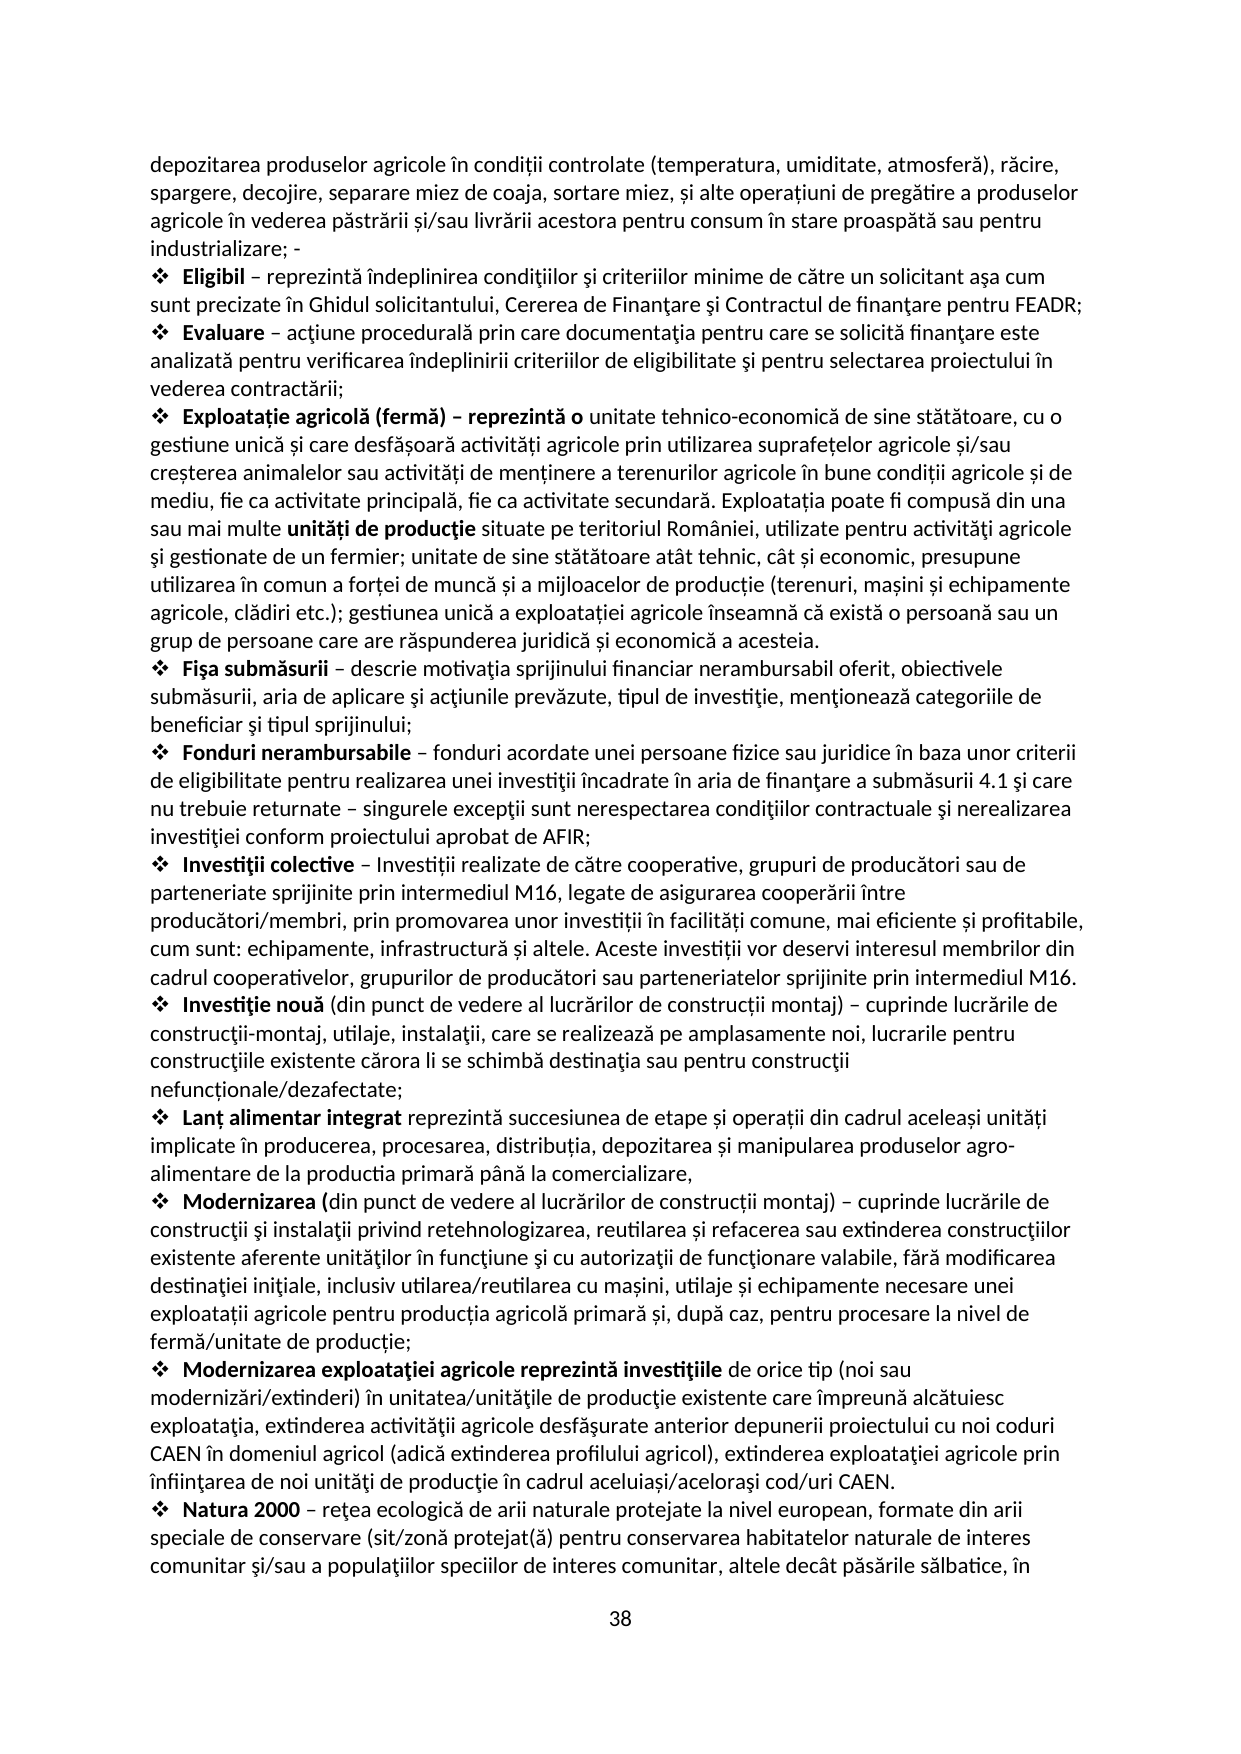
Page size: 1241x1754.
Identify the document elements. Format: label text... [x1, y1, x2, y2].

text Fonduri nerambursabile – fonduri acordate unei persoane fizice sau juridice în baza unor criterii de eligibilitate pentru realizarea unei investiţii încadrate în aria de finanţare a submăsurii 4.1 şi care nu trebuie returnate – singurele excepţii sunt nerespectarea condiţiilor contractuale şi nerealizarea investiţiei conform proiectului aprobat de AFIR; [150, 738, 1090, 851]
text Eligibil – reprezintă îndeplinirea condiţiilor şi criteriilor minime de către un solicitant aşa cum sunt precizate în Ghidul solicitantului, Cererea de Finanţare şi Contractul de finanţare pentru FEADR; [150, 262, 1090, 318]
text Modernizarea exploataţiei agricole reprezintă investiţiile de orice tip (noi sau modernizări/extinderi) în unitatea/unităţile de producţie existente care împreună alcătuiesc exploataţia, extinderea activităţii agricole desfăşurate anterior depunerii proiectului cu noi coduri CAEN în domeniul agricol (adică extinderea profilului agricol), extinderea exploataţiei agricole prin înfiinţarea de noi unităţi de producţie în cadrul aceluiași/aceloraşi cod/uri CAEN. [150, 1355, 1090, 1495]
text Fişa submăsurii – descrie motivaţia sprijinului financiar nerambursabil oferit, obiectivele submăsurii, aria de aplicare şi acţiunile prevăzute, tipul de investiţie, menţionează categoriile de beneficiar şi tipul sprijinului; [150, 654, 1090, 738]
text Exploatație agricolă (fermă) – reprezintă o unitate tehnico-economică de sine stătătoare, cu o gestiune unică și care desfășoară activități agricole prin utilizarea suprafețelor agricole și/sau creșterea animalelor sau activități de menținere a terenurilor agricole în bune condiții agricole și de mediu, fie ca activitate principală, fie ca activitate secundară. Exploatația poate fi compusă din una sau mai multe unități de producţie situate pe teritoriul României, utilizate pentru activităţi agricole şi gestionate de un fermier; unitate de sine stătătoare atât tehnic, cât și economic, presupune utilizarea în comun a forței de muncă și a mijloacelor de producție (terenuri, mașini și echipamente agricole, clădiri etc.); gestiunea unică a exploatației agricole înseamnă că există o persoană sau un grup de persoane care are răspunderea juridică și economică a acesteia. [150, 402, 1090, 654]
text depozitarea produselor agricole în condiții controlate (temperatura, umiditate, atmosferă), răcire, spargere, decojire, separare miez de coaja, sortare miez, și alte operațiuni de pregătire a produselor agricole în vederea păstrării și/sau livrării acestora pentru consum în stare proaspătă sau pentru industrializare; - [150, 150, 1090, 262]
text Evaluare – acţiune procedurală prin care documentaţia pentru care se solicită finanţare este analizată pentru verificarea îndeplinirii criteriilor de eligibilitate şi pentru selectarea proiectului în vederea contractării; [150, 318, 1090, 402]
text Lanț alimentar integrat reprezintă succesiunea de etape și operații din cadrul aceleași unități implicate în producerea, procesarea, distribuția, depozitarea și manipularea produselor agro-alimentare de la productia primară până la comercializare, [150, 1103, 1090, 1187]
text Investiţii colective – Investiții realizate de către cooperative, grupuri de producători sau de parteneriate sprijinite prin intermediul M16, legate de asigurarea cooperării între producători/membri, prin promovarea unor investiții în facilități comune, mai eficiente și profitabile, cum sunt: echipamente, infrastructură și altele. Aceste investiții vor deservi interesul membrilor din cadrul cooperativelor, grupurilor de producători sau parteneriatelor sprijinite prin intermediul M16. [150, 851, 1090, 991]
text Investiţie nouă (din punct de vedere al lucrărilor de construcții montaj) – cuprinde lucrările de construcţii-montaj, utilaje, instalaţii, care se realizează pe amplasamente noi, lucrarile pentru construcţiile existente cărora li se schimbă destinaţia sau pentru construcţii nefuncționale/dezafectate; [150, 991, 1090, 1103]
text Natura 2000 – reţea ecologică de arii naturale protejate la nivel european, formate din arii speciale de conservare (sit/zonă protejat(ă) pentru conservarea habitatelor naturale de interes comunitar şi/sau a populaţiilor speciilor de interes comunitar, altele decât păsările sălbatice, în [150, 1495, 1090, 1579]
text Modernizarea (din punct de vedere al lucrărilor de construcții montaj) – cuprinde lucrările de construcţii şi instalaţii privind retehnologizarea, reutilarea și refacerea sau extinderea construcţiilor existente aferente unităţilor în funcţiune şi cu autorizaţii de funcţionare valabile, fără modificarea destinaţiei iniţiale, inclusiv utilarea/reutilarea cu mașini, utilaje și echipamente necesare unei exploatații agricole pentru producția agricolă primară și, după caz, pentru procesare la nivel de fermă/unitate de producție; [150, 1187, 1090, 1355]
